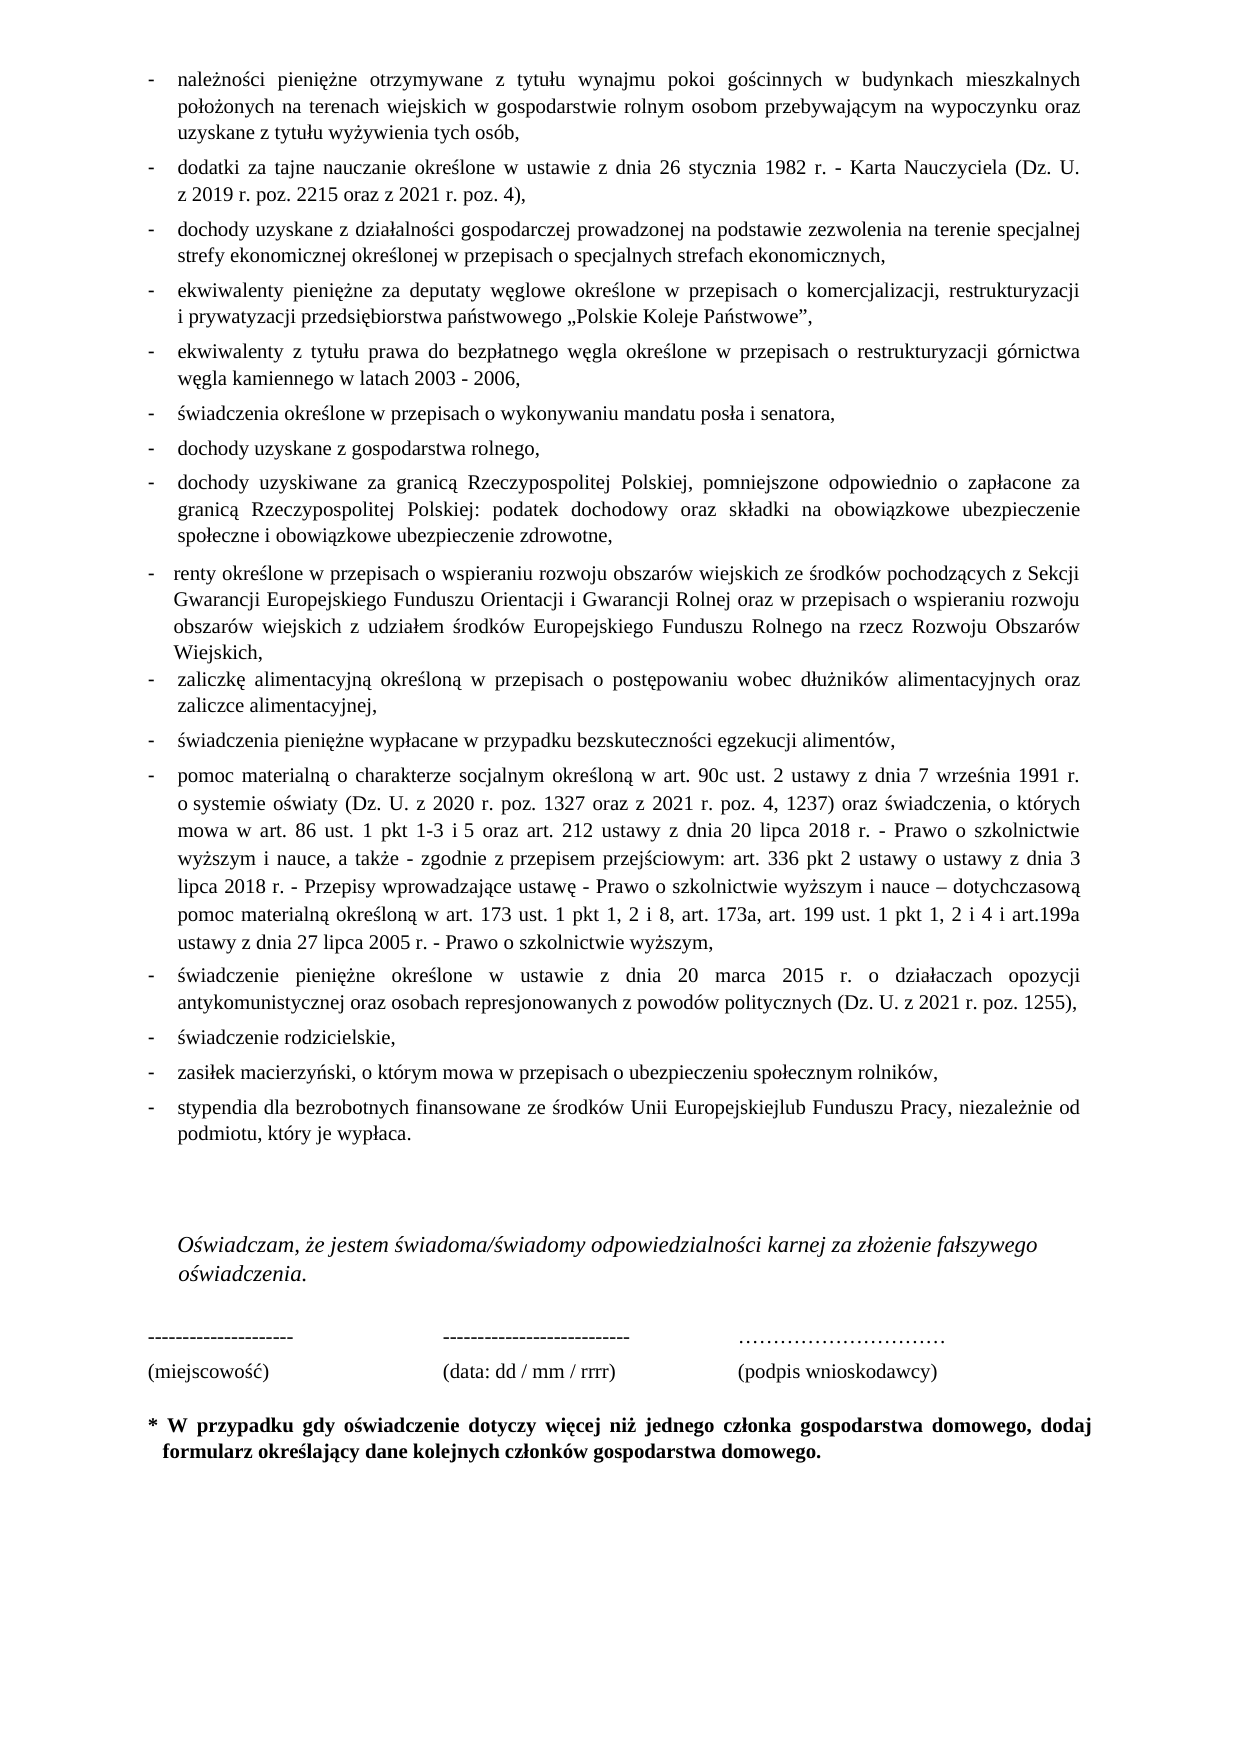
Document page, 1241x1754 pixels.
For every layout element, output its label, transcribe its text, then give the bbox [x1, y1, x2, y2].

list ekwiwalenty pieniężne za deputaty węglowe określone w przepisach o komercjalizacji, restrukturyzacji i prywatyzacji przedsiębiorstwa państwowego „Polskie Koleje Państwowe”, [148, 278, 1081, 328]
list ekwiwalenty z tytułu prawa do bezpłatnego węgla określone w przepisach o restrukturyzacji górnictwa węgla kamiennego w latach 2003 - 2006, [148, 339, 1081, 390]
list pomoc materialną o charakterze socjalnym określoną w art. 90c ust. 2 ustawy z dnia 7 września 1991 r. o systemie oświaty (Dz. U. z 2020 r. poz. 1327 oraz z 2021 r. poz. 4, 1237) oraz świadczenia, o których mowa w art. 86 ust. 1 pkt 1-3 i 5 oraz art. 212 ustawy z dnia 20 lipca 2018 r. - Prawo o szkolnictwie wyższym i nauce, a także - zgodnie z przepisem przejściowym: art. 336 pkt 2 ustawy o ustawy z dnia 3 lipca 2018 r. - Przepisy wprowadzające ustawę - Prawo o szkolnictwie wyższym i nauce – dotychczasową pomoc materialną określoną w art. 173 ust. 1 pkt 1, 2 i 8, art. 173a, art. 199 ust. 1 pkt 1, 2 i 4 i art.199a ustawy z dnia 27 lipca 2005 r. - Prawo o szkolnictwie wyższym, [148, 763, 1081, 954]
list stypendia dla bezrobotnych finansowane ze środków Unii Europejskiejlub Funduszu Pracy, niezależnie od podmiotu, który je wypłaca. [148, 1094, 1081, 1145]
list świadczenia określone w przepisach o wykonywaniu mandatu posła i senatora, [148, 400, 1081, 424]
text --------------------- --------------------------- ………………………… [148, 1324, 1081, 1348]
list świadczenia pieniężne wypłacane w przypadku bezskuteczności egzekucji alimentów, [148, 728, 1081, 752]
list zasiłek macierzyński, o którym mowa w przepisach o ubezpieczeniu społecznym rolników, [148, 1059, 1081, 1084]
list dochody uzyskane z działalności gospodarczej prowadzonej na podstawie zezwolenia na terenie specjalnej strefy ekonomicznej określonej w przepisach o specjalnych strefach ekonomicznych, [148, 216, 1081, 267]
list świadczenie rodzicielskie, [148, 1025, 1081, 1049]
list dochody uzyskiwane za granicą Rzeczypospolitej Polskiej, pomniejszone odpowiednio o zapłacone za granicą Rzeczypospolitej Polskiej: podatek dochodowy oraz składki na obowiązkowe ubezpieczenie społeczne i obowiązkowe ubezpieczenie zdrowotne, [148, 470, 1081, 547]
list zaliczkę alimentacyjną określoną w przepisach o postępowaniu wobec dłużników alimentacyjnych oraz zaliczce alimentacyjnej, [148, 666, 1081, 717]
list dochody uzyskane z gospodarstwa rolnego, [148, 435, 1081, 459]
text * W przypadku gdy oświadczenie dotyczy więcej niż jednego członka gospodarstwa domowego, dodaj formularz określający dane kolejnych członków gospodarstwa domowego. [148, 1413, 1093, 1463]
list należności pieniężne otrzymywane z tytułu wynajmu pokoi gościnnych w budynkach mieszkalnych położonych na terenach wiejskich w gospodarstwie rolnym osobom przebywającym na wypoczynku oraz uzyskane z tytułu wyżywienia tych osób, [148, 67, 1081, 144]
text Oświadczam, że jestem świadoma/świadomy odpowiedzialności karnej za złożenie fałszywego oświadczenia. [177, 1231, 1091, 1286]
list renty określone w przepisach o wspieraniu rozwoju obszarów wiejskich ze środków pochodzących z Sekcji Gwarancji Europejskiego Funduszu Orientacji i Gwarancji Rolnej oraz w przepisach o wspieraniu rozwoju obszarów wiejskich z udziałem środków Europejskiego Funduszu Rolnego na rzecz Rozwoju Obszarów Wiejskich, [148, 561, 1081, 664]
list świadczenie pieniężne określone w ustawie z dnia 20 marca 2015 r. o działaczach opozycji antykomunistycznej oraz osobach represjonowanych z powodów politycznych (Dz. U. z 2021 r. poz. 1255), [148, 963, 1081, 1014]
text (miejscowość) (data: dd / mm / rrrr) (podpis wnioskodawcy) [148, 1359, 1081, 1383]
list dodatki za tajne nauczanie określone w ustawie z dnia 26 stycznia 1982 r. - Karta Nauczyciela (Dz. U. z 2019 r. poz. 2215 oraz z 2021 r. poz. 4), [148, 155, 1081, 206]
